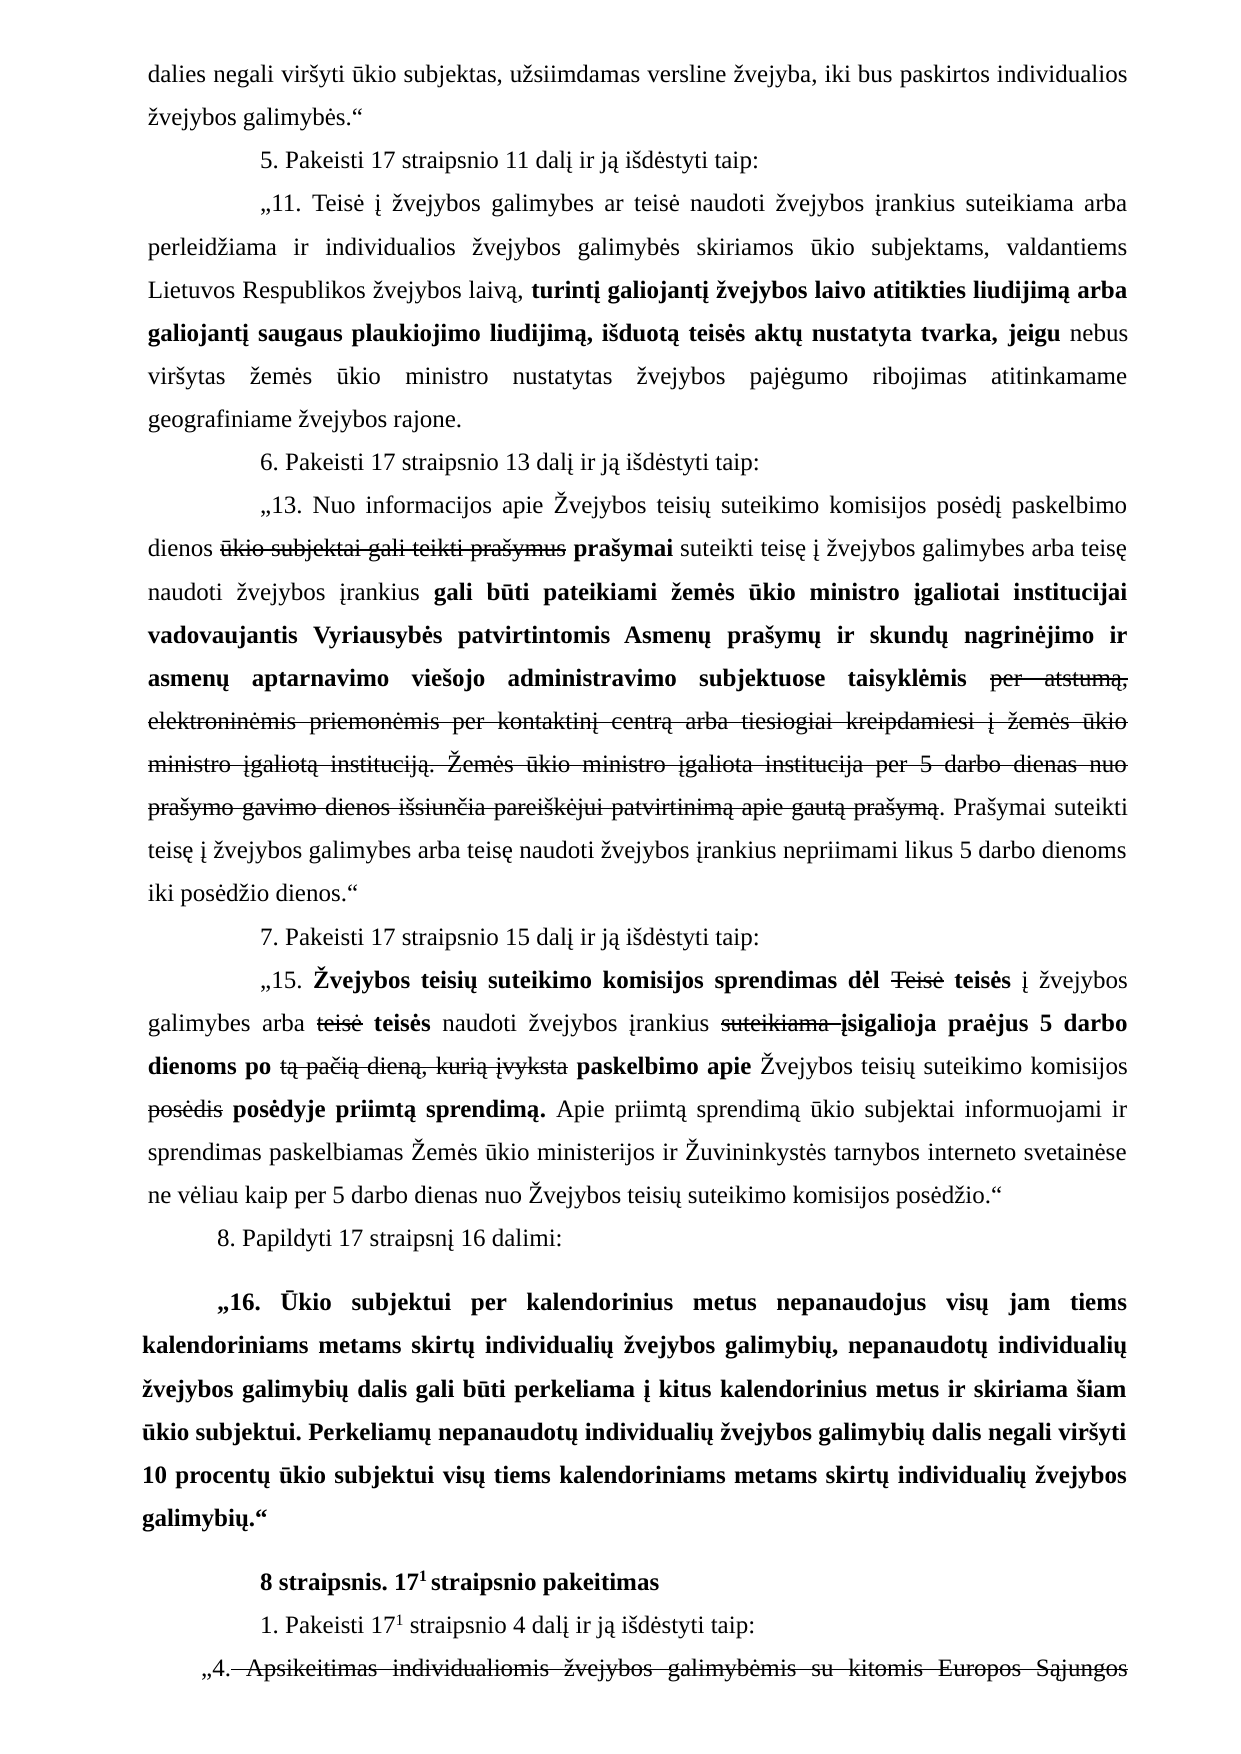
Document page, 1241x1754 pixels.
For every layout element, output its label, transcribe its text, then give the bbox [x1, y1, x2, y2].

text dalies negali viršyti ūkio subjektas, užsiimdamas versline žvejyba, iki bus paskirtos individualios žvejybos galimybės.“ [148, 59, 1128, 131]
text 8. Papildyti 17 straipsnį 16 dalimi: [142, 1223, 1128, 1252]
text „16. Ūkio subjektui per kalendorinius metus nepanaudojus visų jam tiems kalendoriniams metams skirtų individualių žvejybos galimybių, nepanaudotų individualių žvejybos galimybių dalis gali būti perkeliama į kitus kalendorinius metus ir skiriama šiam ūkio subjektui. Perkeliamų nepanaudotų individualių žvejybos galimybių dalis negali viršyti 10 procentų ūkio subjektui visų tiems kalendoriniams metams skirtų individualių žvejybos galimybių.“ [142, 1287, 1128, 1532]
text 5. Pakeisti 17 straipsnio 11 dalį ir ją išdėstyti taip: [148, 145, 1128, 174]
text 6. Pakeisti 17 straipsnio 13 dalį ir ją išdėstyti taip: [148, 447, 1128, 476]
text „11. Teisė į žvejybos galimybes ar teisė naudoti žvejybos įrankius suteikiama arba perleidžiama ir individualios žvejybos galimybės skiriamos ūkio subjektams, valdantiems Lietuvos Respublikos žvejybos laivą, turintį galiojantį žvejybos laivo atitikties liudijimą arba galiojantį saugaus plaukiojimo liudijimą, išduotą teisės aktų nustatyta tvarka, jeigu nebus viršytas žemės ūkio ministro nustatytas žvejybos pajėgumo ribojimas atitinkamame geografiniame žvejybos rajone. [148, 188, 1128, 433]
text „13. Nuo informacijos apie Žvejybos teisių suteikimo komisijos posėdį paskelbimo dienos ūkio subjektai gali teikti prašymus prašymai suteikti teisę į žvejybos galimybes arba teisę naudoti žvejybos įrankius gali būti pateikiami žemės ūkio ministro įgaliotai institucijai vadovaujantis Vyriausybės patvirtintomis Asmenų prašymų ir skundų nagrinėjimo ir asmenų aptarnavimo viešojo administravimo subjektuose taisyklėmis per atstumą, elektroninėmis priemonėmis per kontaktinį centrą arba tiesiogiai kreipdamiesi į žemės ūkio ministro įgaliotą instituciją. Žemės ūkio ministro įgaliota institucija per 5 darbo dienas nuo prašymo gavimo dienos išsiunčia pareiškėjui patvirtinimą apie gautą prašymą. Prašymai suteikti teisę į žvejybos galimybes arba teisę naudoti žvejybos įrankius nepriimami likus 5 darbo dienoms iki posėdžio dienos.“ [148, 766, 1128, 907]
text „4. Apsikeitimas individualiomis žvejybos galimybėmis su kitomis Europos Sąjungos valstybėmis narėmis ir užsienio valstybėmis, kaip numatyta šio straipsnio 2 dalyje, negalimas tuo atveju, jeigu ūkio subjektas turi nepanaudotų daugiau kaip 30 procentų jam skirtų tos pačios rūšies žuvų individualių žvejybos galimybių, kurių papildomai gautų po apsikeitimo. Šis reikalavimas netaikomas, jeigu yra tenkinama bent viena iš šių sąlygų: [142, 1653, 1128, 1682]
text „15. Žvejybos teisių suteikimo komisijos sprendimas dėl Teisė teisės į žvejybos galimybes arba teisė teisės naudoti žvejybos įrankius suteikiama įsigalioja praėjus 5 darbo dienoms po tą pačią dieną, kurią įvyksta paskelbimo apie Žvejybos teisių suteikimo komisijos posėdis posėdyje priimtą sprendimą. Apie priimtą sprendimą ūkio subjektai informuojami ir sprendimas paskelbiamas Žemės ūkio ministerijos ir Žuvininkystės tarnybos interneto svetainėse ne vėliau kaip per 5 darbo dienas nuo Žvejybos teisių suteikimo komisijos posėdžio.“ [148, 965, 1128, 1209]
text „13. Nuo informacijos apie Žvejybos teisių suteikimo komisijos posėdį paskelbimo dienos ūkio subjektai gali teikti prašymus prašymai suteikti teisę į žvejybos galimybes arba teisę naudoti žvejybos įrankius gali būti pateikiami žemės ūkio ministro įgaliotai institucijai vadovaujantis Vyriausybės patvirtintomis Asmenų prašymų ir skundų nagrinėjimo ir asmenų aptarnavimo viešojo administravimo subjektuose taisyklėmis per atstumą, elektroninėmis priemonėmis per kontaktinį centrą arba tiesiogiai kreipdamiesi į žemės ūkio ministro įgaliotą instituciją. Žemės ūkio ministro įgaliota institucija per 5 darbo dienas nuo prašymo gavimo dienos išsiunčia pareiškėjui patvirtinimą apie gautą prašymą. Prašymai suteikti teisę į žvejybos galimybes arba teisę naudoti žvejybos įrankius nepriimami likus 5 darbo dienoms iki posėdžio dienos.“ [148, 723, 1128, 765]
text „13. Nuo informacijos apie Žvejybos teisių suteikimo komisijos posėdį paskelbimo dienos ūkio subjektai gali teikti prašymus prašymai suteikti teisę į žvejybos galimybes arba teisę naudoti žvejybos įrankius gali būti pateikiami žemės ūkio ministro įgaliotai institucijai vadovaujantis Vyriausybės patvirtintomis Asmenų prašymų ir skundų nagrinėjimo ir asmenų aptarnavimo viešojo administravimo subjektuose taisyklėmis per atstumą, elektroninėmis priemonėmis per kontaktinį centrą arba tiesiogiai kreipdamiesi į žemės ūkio ministro įgaliotą instituciją. Žemės ūkio ministro įgaliota institucija per 5 darbo dienas nuo prašymo gavimo dienos išsiunčia pareiškėjui patvirtinimą apie gautą prašymą. Prašymai suteikti teisę į žvejybos galimybes arba teisę naudoti žvejybos įrankius nepriimami likus 5 darbo dienoms iki posėdžio dienos.“ [148, 490, 1128, 722]
text 8 straipsnis. 171 straipsnio pakeitimas [148, 1567, 1128, 1596]
text 7. Pakeisti 17 straipsnio 15 dalį ir ją išdėstyti taip: [148, 922, 1128, 950]
text 1. Pakeisti 171 straipsnio 4 dalį ir ją išdėstyti taip: [148, 1610, 1128, 1639]
